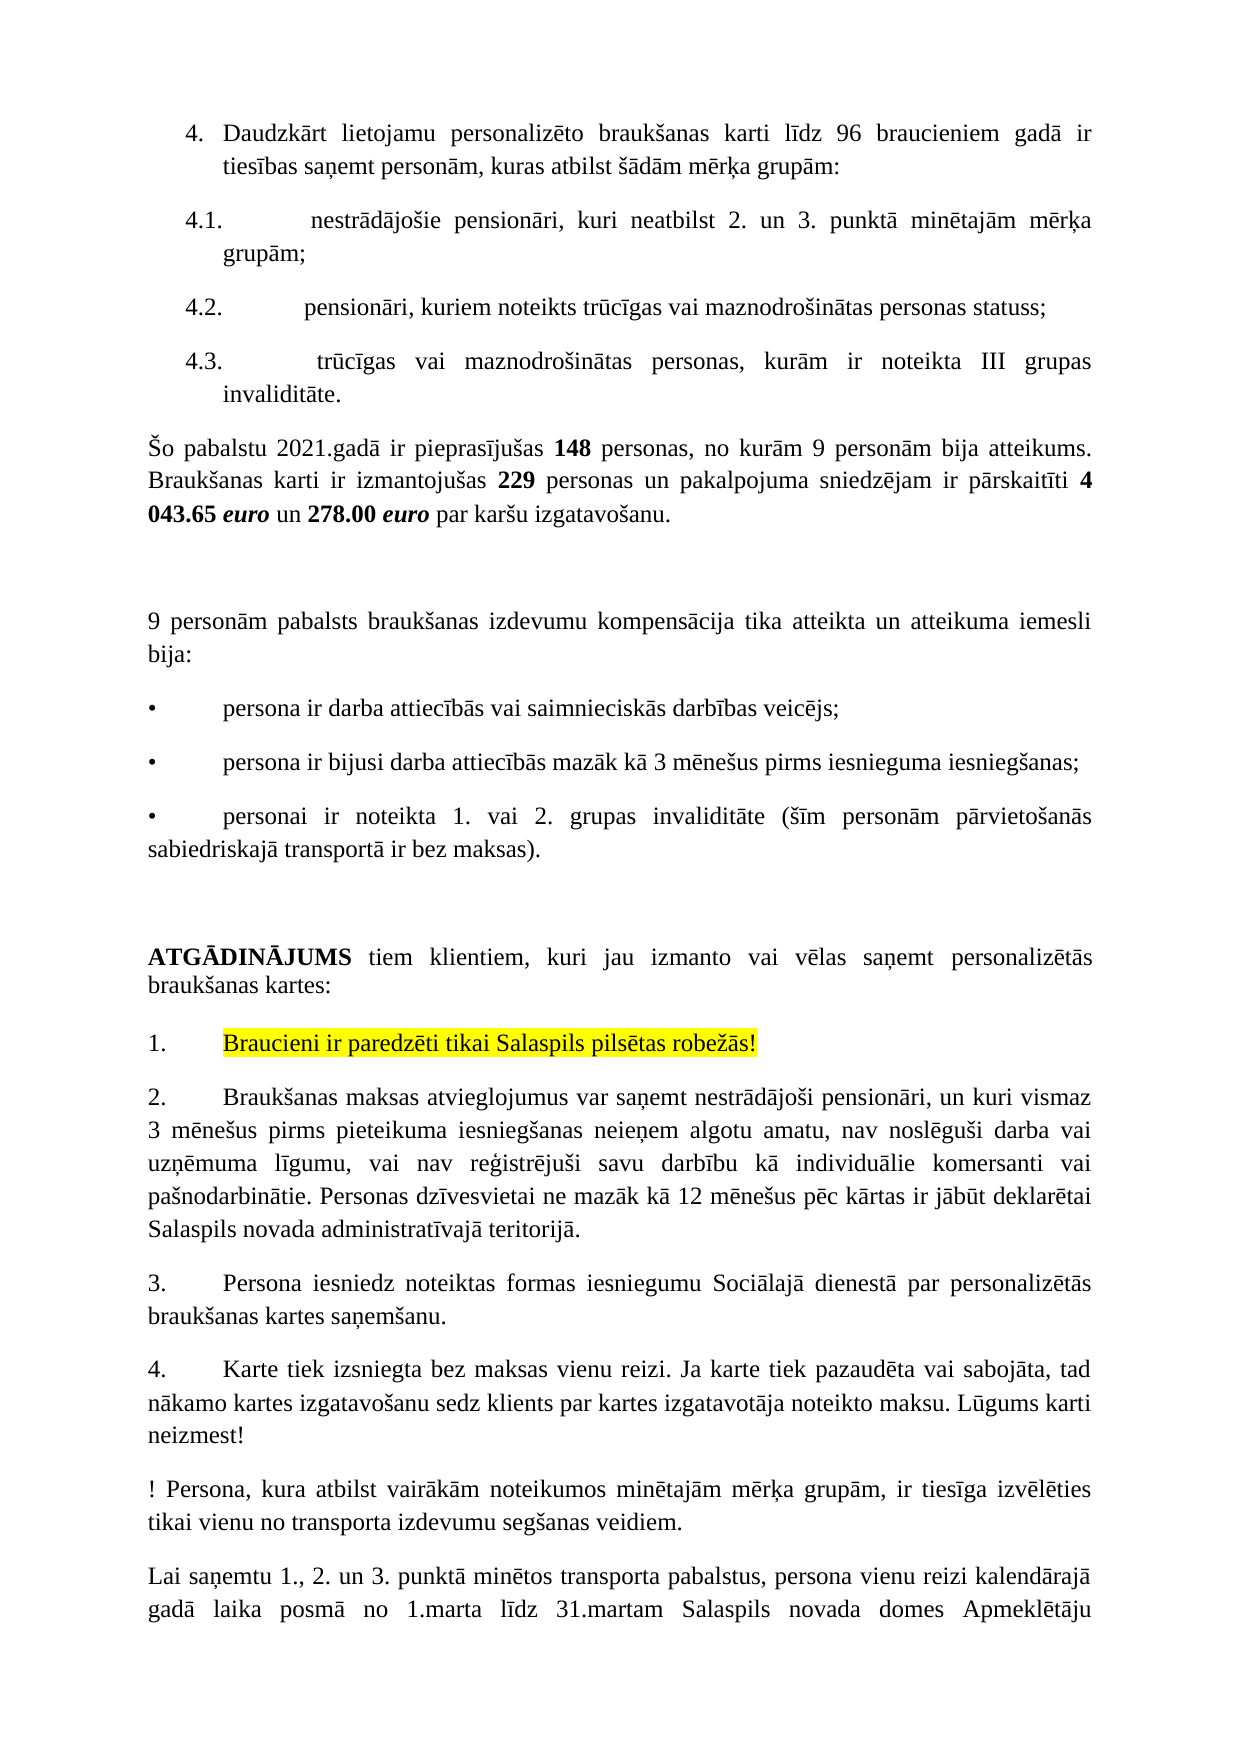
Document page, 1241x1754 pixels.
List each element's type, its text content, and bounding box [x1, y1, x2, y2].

text Lai saņemtu 1., 2. un 3. punktā minētos transporta pabalstus, persona vienu reizi kalendārajā gadā laika posmā no 1.marta līdz 31.martam Salaspils novada domes Apmeklētāju [148, 1561, 1092, 1623]
text 9 personām pabalsts braukšanas izdevumu kompensācija tika atteikta un atteikuma iemesli bija: [148, 606, 1092, 668]
text ! Persona, kura atbilst vairākām noteikumos minētajām mērķa grupām, ir tiesīga izvēlēties tikai vienu no transporta izdevumu segšanas veidiem. [148, 1474, 1092, 1536]
list Daudzkārt lietojamu personalizēto braukšanas karti līdz 96 braucieniem gadā ir tiesības saņemt personām, kuras atbilst šādām mērķa grupām: [185, 118, 1092, 180]
text • persona ir bijusi darba attiecībās mazāk kā 3 mēnešus pirms iesnieguma iesniegšanas; [148, 747, 1092, 776]
text 4. Karte tiek izsniegta bez maksas vienu reizi. Ja karte tiek pazaudēta vai sabojāta, tad nākamo kartes izgatavošanu sedz klients par kartes izgatavotāja noteikto maksu. Lūgums karti neizmest! [148, 1354, 1092, 1449]
list nestrādājošie pensionāri, kuri neatbilst 2. un 3. punktā minētajām mērķa grupām; [185, 205, 1092, 267]
text 1. Braucieni ir paredzēti tikai Salaspils pilsētas robežās! [148, 1028, 1092, 1057]
text 2. Braukšanas maksas atvieglojumus var saņemt nestrādājoši pensionāri, un kuri vismaz 3 mēnešus pirms pieteikuma iesniegšanas neieņem algotu amatu, nav noslēguši darba vai uzņēmuma līgumu, vai nav reģistrējuši savu darbību kā individuālie komersanti vai pašnodarbinātie. Personas dzīvesvietai ne mazāk kā 12 mēnešus pēc kārtas ir jābūt deklarētai Salaspils novada administratīvajā teritorijā. [148, 1082, 1092, 1243]
list pensionāri, kuriem noteikts trūcīgas vai maznodrošinātas personas statuss; [185, 292, 1092, 321]
text Šo pabalstu 2021.gadā ir pieprasījušas 148 personas, no kurām 9 personām bija atteikums. Braukšanas karti ir izmantojušas 229 personas un pakalpojuma sniedzējam ir pārskaitīti 4 043.65 euro un 278.00 euro par karšu izgatavošanu. [148, 433, 1092, 527]
list trūcīgas vai maznodrošinātas personas, kurām ir noteikta III grupas invaliditāte. [185, 346, 1092, 407]
text • personai ir noteikta 1. vai 2. grupas invaliditāte (šīm personām pārvietošanās sabiedriskajā transportā ir bez maksas). [148, 801, 1092, 863]
text • persona ir darba attiecībās vai saimnieciskās darbības veicējs; [148, 693, 1092, 722]
text 3. Persona iesniedz noteiktas formas iesniegumu Sociālajā dienestā par personalizētās braukšanas kartes saņemšanu. [148, 1268, 1092, 1329]
text ATGĀDINĀJUMS tiem klientiem, kuri jau izmanto vai vēlas saņemt personalizētās braukšanas kartes: [148, 942, 1092, 999]
